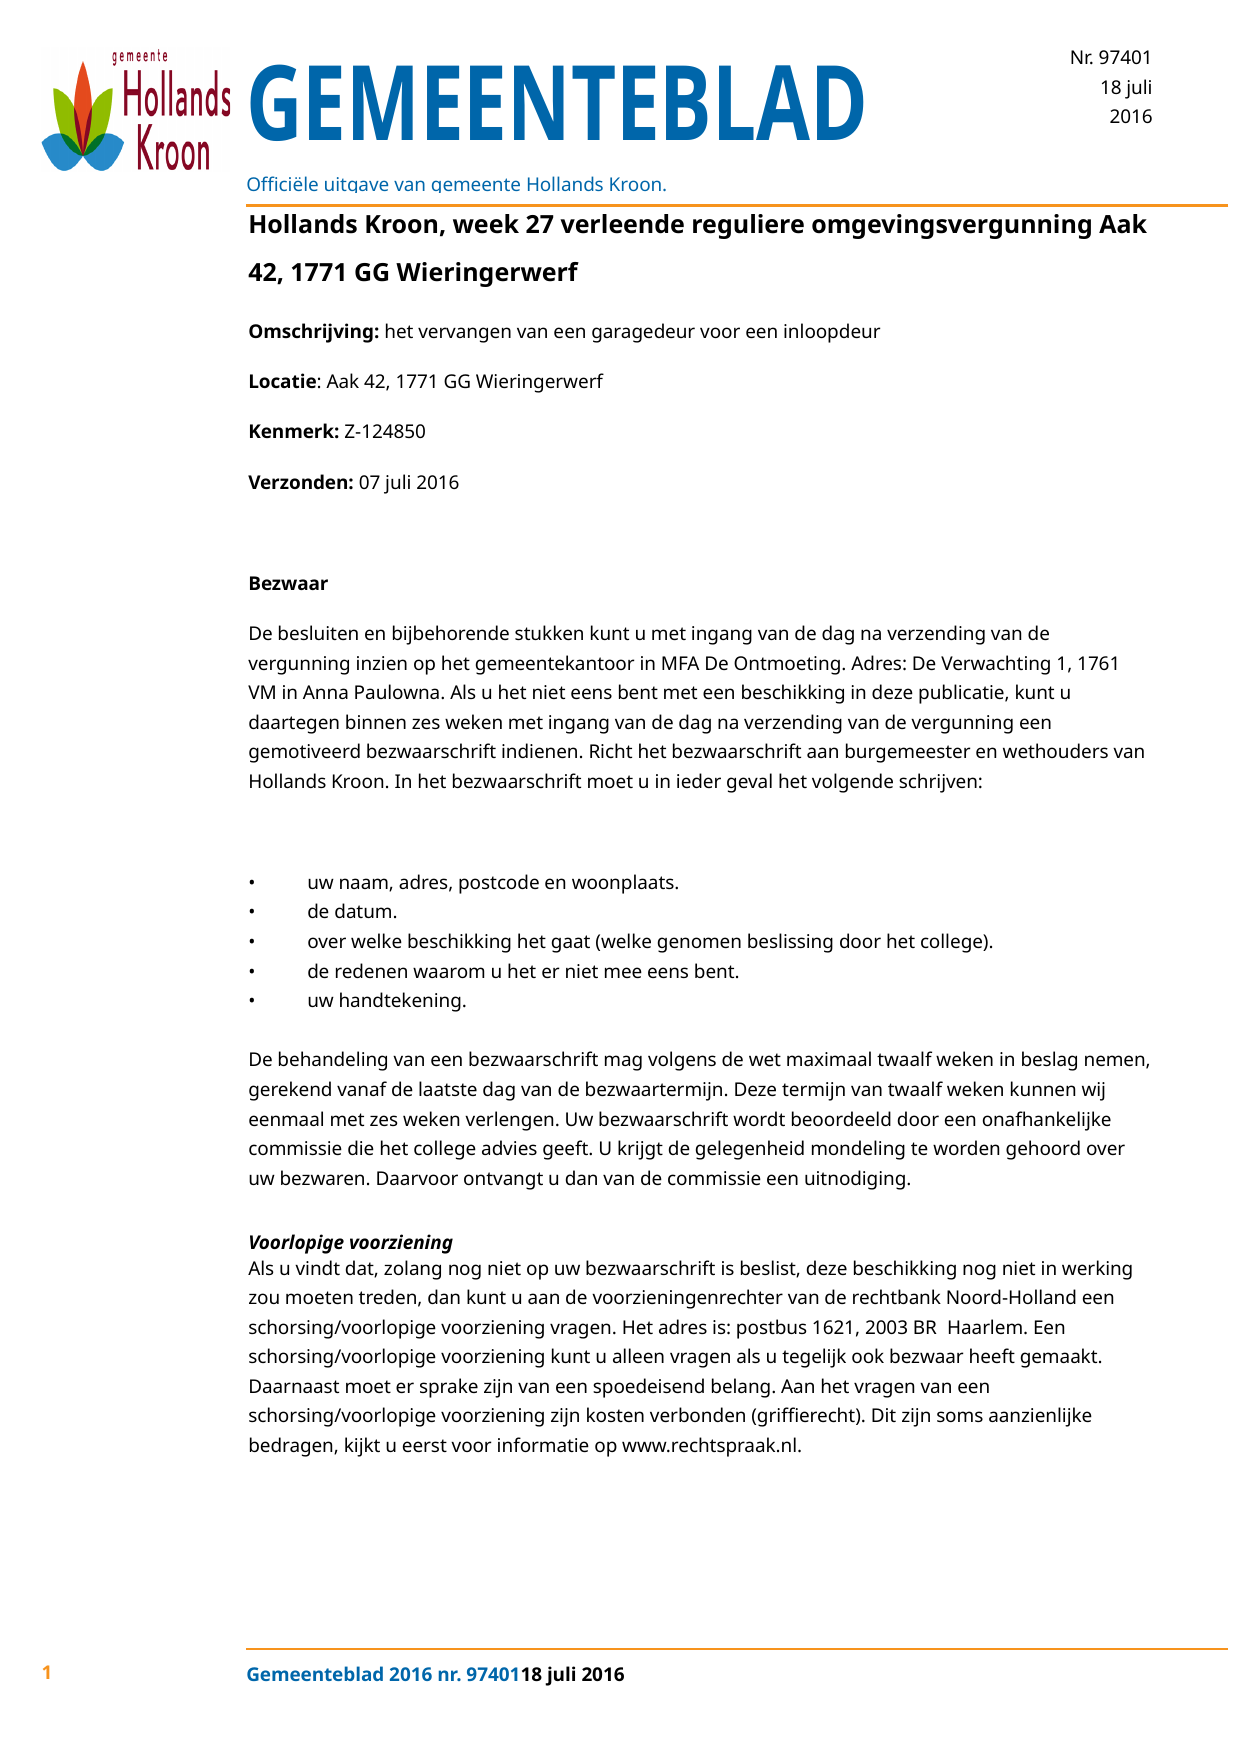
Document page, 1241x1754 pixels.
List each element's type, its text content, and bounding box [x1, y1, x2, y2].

picture [41, 47, 231, 172]
text Hollands Kroon, week 27 verleende reguliere omgevingsvergunning Aak 42, 1771 GG Wieringerwerf [248, 207, 1152, 288]
text Voorlopige voorziening [248, 1229, 1152, 1255]
text Als u vindt dat, zolang nog niet op uw bezwaarschrift is beslist, deze beschikking nog niet in werking zou moeten treden, dan kunt u aan de voorzieningenrechter van de rechtbank Noord-Holland een schorsing/voorlopige voorziening vragen. Het adres is: postbus 1621, 2003 BR Haarlem. Een schorsing/voorlopige voorziening kunt u alleen vragen als u tegelijk ook bezwaar heeft gemaakt. Daarnaast moet er sprake zijn van een spoedeisend belang. Aan het vragen van een schorsing/voorlopige voorziening zijn kosten verbonden (griffierecht). Dit zijn soms aanzienlijke bedragen, kijkt u eerst voor informatie op www.rechtspraak.nl. [248, 1255, 1152, 1458]
text Locatie: Aak 42, 1771 GG Wieringerwerf [248, 368, 1152, 394]
text Omschrijving: het vervangen van een garagedeur voor een inloopdeur [248, 318, 1152, 344]
list uw handtekening. [248, 987, 1152, 1013]
list over welke beschikking het gaat (welke genomen beslissing door het college). [248, 928, 1152, 954]
text De behandeling van een bezwaarschrift mag volgens de wet maximaal twaalf weken in beslag nemen, gerekend vanaf de laatste dag van de bezwaartermijn. Deze termijn van twaalf weken kunnen wij eenmaal met zes weken verlengen. Uw bezwaarschrift wordt beoordeeld door een onafhankelijke commissie die het college advies geeft. U krijgt de gelegenheid mondeling te worden gehoord over uw bezwaren. Daarvoor ontvangt u dan van de commissie een uitnodiging. [248, 1047, 1152, 1191]
text Bezwaar [248, 570, 1152, 596]
text Verzonden: 07 juli 2016 [248, 469, 1152, 495]
list uw naam, adres, postcode en woonplaats. [248, 869, 1152, 895]
text Kenmerk: Z-124850 [248, 419, 1152, 444]
list de datum. [248, 899, 1152, 924]
text De besluiten en bijbehorende stukken kunt u met ingang van de dag na verzending van de vergunning inzien op het gemeentekantoor in MFA De Ontmoeting. Adres: De Verwachting 1, 1761 VM in Anna Paulowna. Als u het niet eens bent met een beschikking in deze publicatie, kunt u daartegen binnen zes weken met ingang van de dag na verzending van de vergunning een gemotiveerd bezwaarschrift indienen. Richt het bezwaarschrift aan burgemeester en wethouders van Hollands Kroon. In het bezwaarschrift moet u in ieder geval het volgende schrijven: [248, 620, 1152, 794]
list de redenen waarom u het er niet mee eens bent. [248, 958, 1152, 984]
